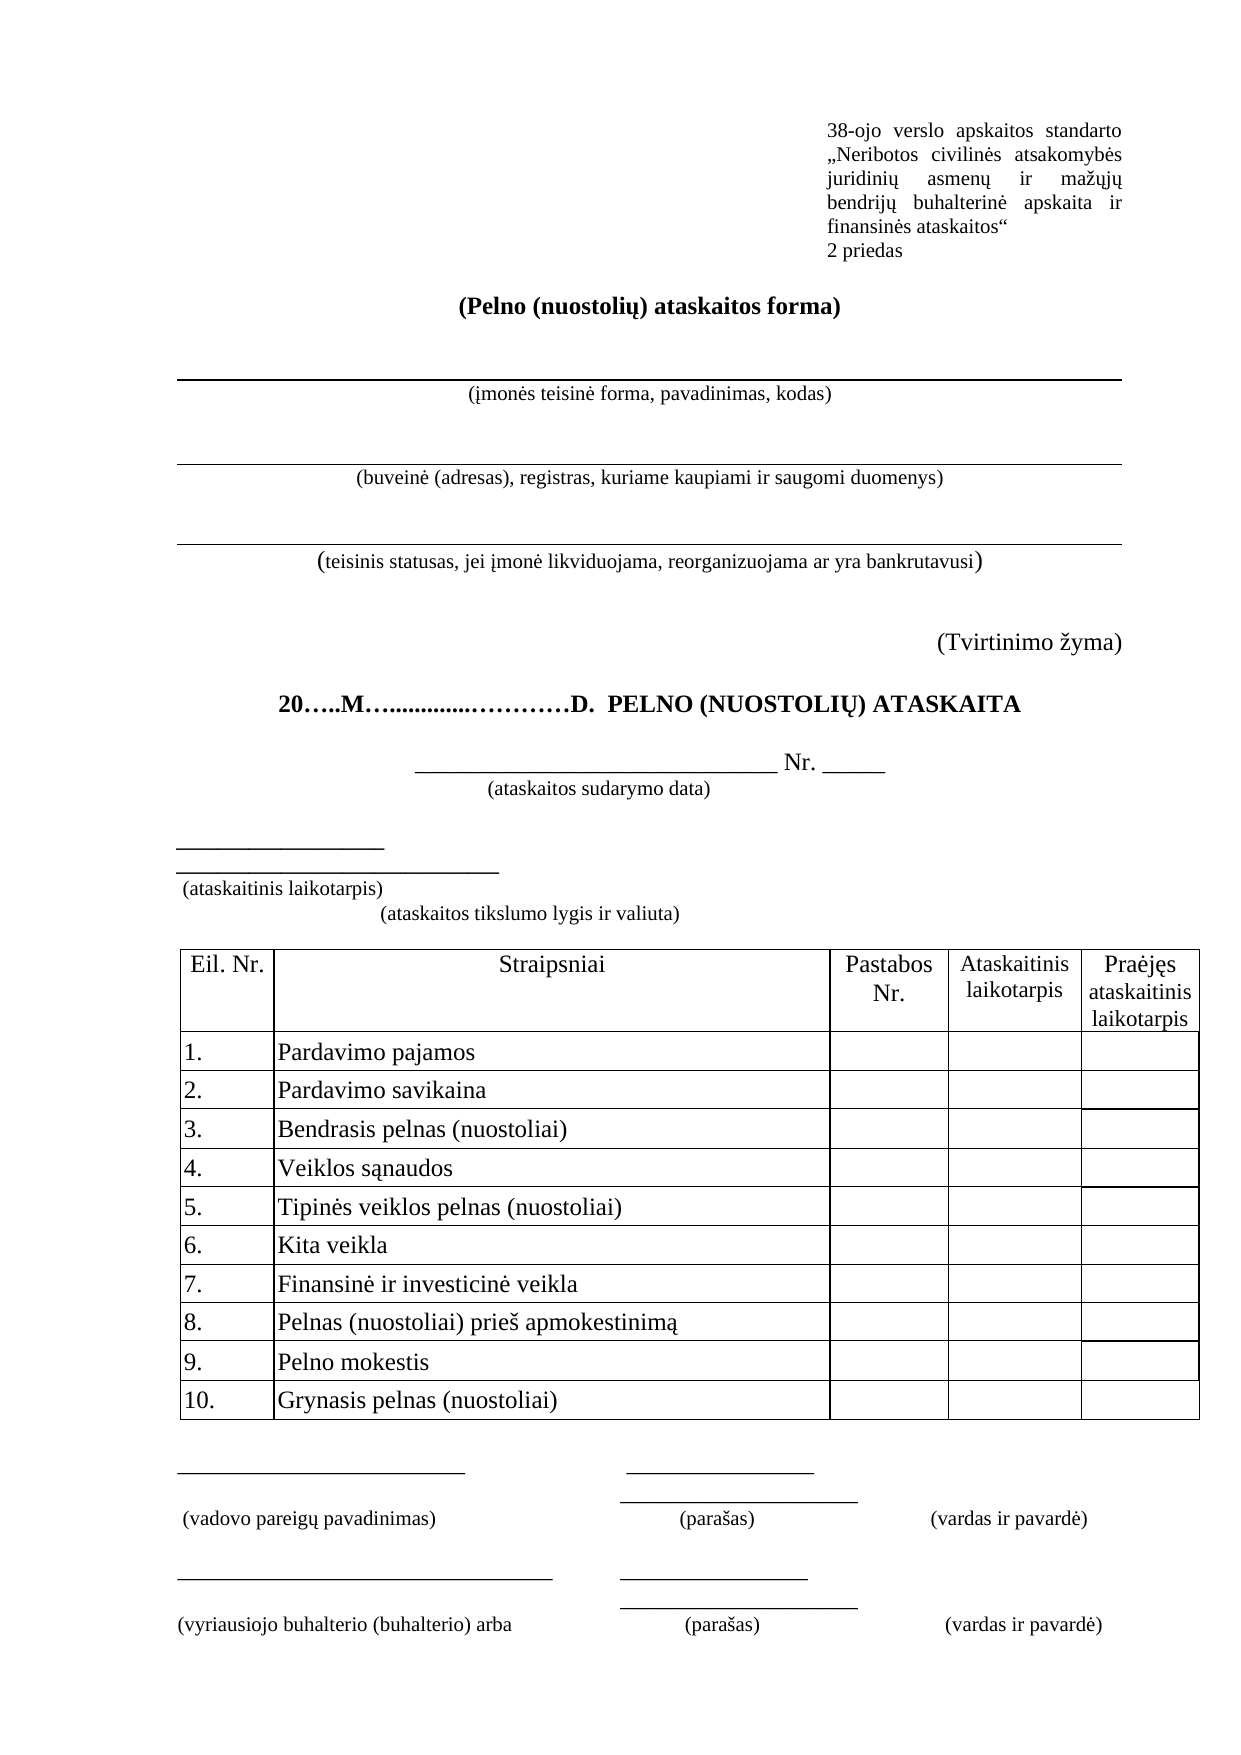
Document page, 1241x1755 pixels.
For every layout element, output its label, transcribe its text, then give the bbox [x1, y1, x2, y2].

table_cell [949, 1381, 1081, 1418]
table_cell [949, 1109, 1081, 1148]
table_header Eil. Nr. [181, 950, 273, 1031]
table_cell [1082, 1226, 1198, 1264]
table_cell Pelno mokestis [275, 1341, 829, 1380]
table_cell 8. [181, 1303, 273, 1340]
table_cell [949, 1265, 1081, 1302]
text 38-ojo verslo apskaitos standarto „Neribotos civilinės atsakomybės juridinių asmenų ir mažųjų bendrijų buhalterinė apskaita ir finansinės ataskaitos“ [827, 118, 1122, 238]
table_header Pastabos Nr. [831, 950, 948, 1031]
table_cell [1082, 1149, 1198, 1186]
text ______________________________ _______________ ___________________ [177, 1554, 1122, 1611]
table_cell [1082, 1188, 1198, 1225]
table_cell Pardavimo savikaina [275, 1071, 829, 1108]
table_cell [949, 1303, 1081, 1340]
table_cell [831, 1265, 948, 1302]
table_cell [1082, 1110, 1198, 1148]
text _______________________ _______________ ___________________ [177, 1448, 1122, 1506]
table_cell 9. [181, 1341, 273, 1380]
table_cell Finansinė ir investicinė veikla [275, 1265, 829, 1302]
table_cell [831, 1341, 948, 1380]
table_cell 3. [181, 1109, 273, 1148]
text ____________________ _______________________________ [177, 828, 1122, 876]
text (Tvirtinimo žyma) [177, 627, 1122, 656]
table_cell Grynasis pelnas (nuostoliai) [275, 1381, 829, 1418]
table_cell [949, 1032, 1081, 1070]
table_cell [1082, 1265, 1198, 1302]
table_cell [831, 1149, 948, 1186]
table_cell [949, 1149, 1081, 1186]
table_cell 4. [181, 1149, 273, 1186]
table_cell [1082, 1381, 1199, 1418]
table_cell [949, 1071, 1081, 1108]
text (vadovo pareigų pavadinimas) (parašas) (vardas ir pavardė) [177, 1506, 1122, 1530]
text (ataskaitinis laikotarpis) (ataskaitos tikslumo lygis ir valiuta) [177, 876, 1122, 924]
text (ataskaitos sudarymo data) [402, 775, 1122, 799]
table_cell Veiklos sąnaudos [275, 1149, 829, 1186]
table_cell [1082, 1303, 1198, 1340]
table_cell [831, 1381, 948, 1418]
text (buveinė (adresas), registras, kuriame kaupiami ir saugomi duomenys) [177, 465, 1122, 489]
table_cell [831, 1303, 948, 1340]
table_cell [831, 1109, 948, 1148]
table_cell Pelnas (nuostoliai) prieš apmokestinimą [275, 1303, 829, 1340]
table_header Ataskaitinis laikotarpis [949, 950, 1081, 1031]
table_cell Kita veikla [275, 1226, 829, 1264]
table_cell 1. [181, 1032, 273, 1070]
text (įmonės teisinė forma, pavadinimas, kodas) [177, 381, 1122, 405]
table_cell [949, 1226, 1081, 1264]
table_cell [1082, 1071, 1198, 1108]
table_cell Tipinės veiklos pelnas (nuostoliai) [275, 1187, 829, 1225]
table_cell [831, 1226, 948, 1264]
table_cell [1082, 1342, 1198, 1380]
table_cell Pardavimo pajamos [275, 1032, 829, 1070]
text 20…..M….............…………D. PELNO (NUOSTOLIŲ) ATASKAITA [177, 689, 1122, 718]
table_header Praėjęs ataskaitinis laikotarpis [1082, 950, 1199, 1031]
text (Pelno (nuostolių) ataskaitos forma) [177, 291, 1122, 320]
table_cell [831, 1187, 948, 1225]
table_cell 5. [181, 1187, 273, 1225]
table_cell Bendrasis pelnas (nuostoliai) [275, 1109, 829, 1148]
table_cell 2. [181, 1071, 273, 1108]
table_cell [831, 1071, 948, 1108]
text 2 priedas [827, 238, 1122, 262]
text (teisinis statusas, jei įmonė likviduojama, reorganizuojama ar yra bankrutavusi) [177, 545, 1122, 574]
table_cell [949, 1341, 1081, 1380]
table_cell [831, 1032, 948, 1070]
table_cell 7. [181, 1265, 273, 1302]
text (vyriausiojo buhalterio (buhalterio) arba (parašas) (vardas ir pavardė) [177, 1611, 1122, 1636]
table_cell [949, 1187, 1081, 1225]
table_cell 6. [181, 1226, 273, 1264]
text _____________________________ Nr. _____ [177, 747, 1122, 775]
table_cell [1082, 1032, 1198, 1070]
table_cell 10. [181, 1381, 273, 1418]
table_header Straipsniai [275, 950, 829, 1031]
